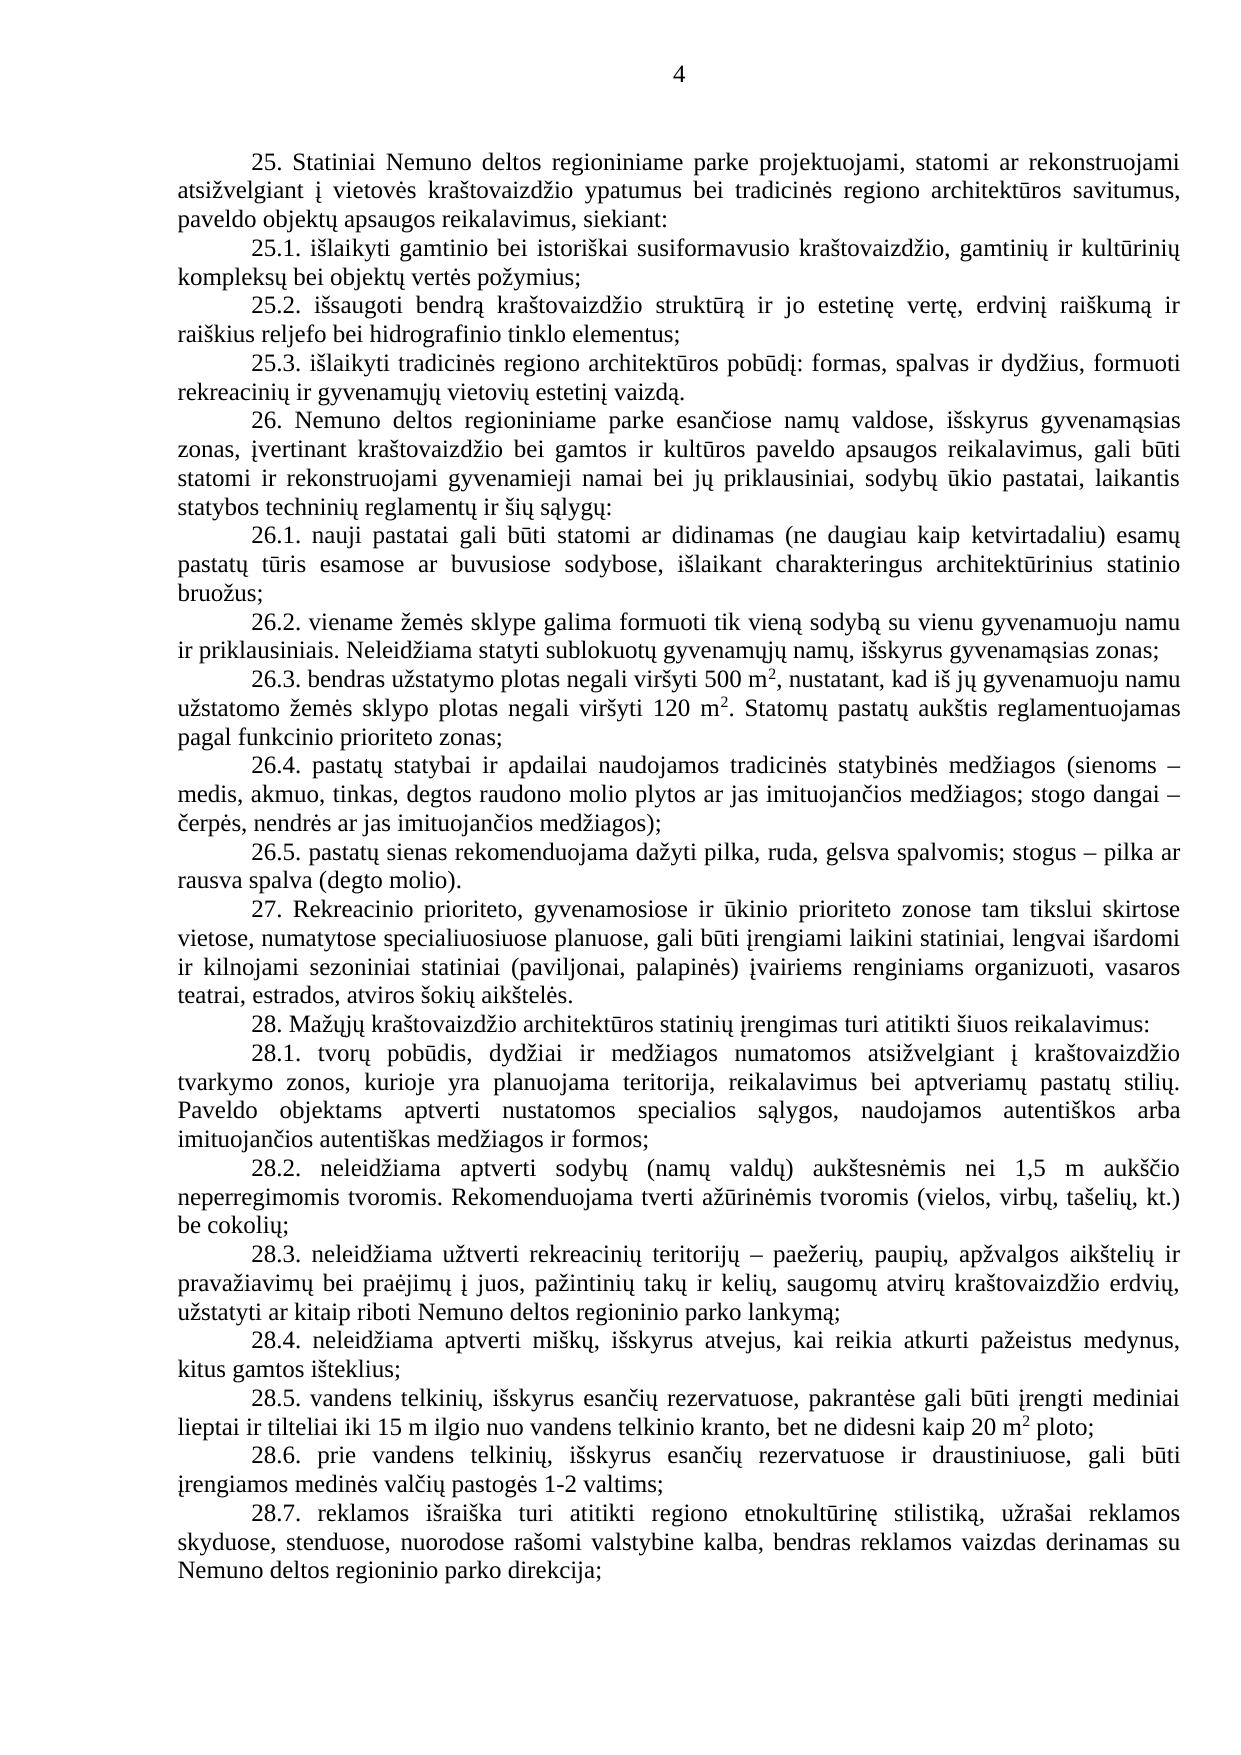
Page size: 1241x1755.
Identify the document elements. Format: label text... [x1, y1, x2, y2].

text 25.1. išlaikyti gamtinio bei istoriškai susiformavusio kraštovaizdžio, gamtinių ir kultūrinių kompleksų bei objektų vertės požymius; [177, 233, 1181, 291]
text 27. Rekreacinio prioriteto, gyvenamosiose ir ūkinio prioriteto zonose tam tikslui skirtose vietose, numatytose specialiuosiuose planuose, gali būti įrengiami laikini statiniai, lengvai išardomi ir kilnojami sezoniniai statiniai (paviljonai, palapinės) įvairiems renginiams organizuoti, vasaros teatrai, estrados, atviros šokių aikštelės. [177, 894, 1181, 1009]
text 26.2. viename žemės sklype galima formuoti tik vieną sodybą su vienu gyvenamuoju namu ir priklausiniais. Neleidžiama statyti sublokuotų gyvenamųjų namų, išskyrus gyvenamąsias zonas; [177, 607, 1181, 664]
text 26. Nemuno deltos regioniniame parke esančiose namų valdose, išskyrus gyvenamąsias zonas, įvertinant kraštovaizdžio bei gamtos ir kultūros paveldo apsaugos reikalavimus, gali būti statomi ir rekonstruojami gyvenamieji namai bei jų priklausiniai, sodybų ūkio pastatai, laikantis statybos techninių reglamentų ir šių sąlygų: [177, 406, 1181, 521]
text 26.5. pastatų sienas rekomenduojama dažyti pilka, ruda, gelsva spalvomis; stogus – pilka ar rausva spalva (degto molio). [177, 837, 1181, 894]
text 28.2. neleidžiama aptverti sodybų (namų valdų) aukštesnėmis nei 1,5 m aukščio neperregimomis tvoromis. Rekomenduojama tverti ažūrinėmis tvoromis (vielos, virbų, tašelių, kt.) be cokolių; [177, 1153, 1181, 1239]
text 28.4. neleidžiama aptverti miškų, išskyrus atvejus, kai reikia atkurti pažeistus medynus, kitus gamtos išteklius; [177, 1326, 1181, 1383]
text 26.4. pastatų statybai ir apdailai naudojamos tradicinės statybinės medžiagos (sienoms – medis, akmuo, tinkas, degtos raudono molio plytos ar jas imituojančios medžiagos; stogo dangai – čerpės, nendrės ar jas imituojančios medžiagos); [177, 751, 1181, 837]
text 28.1. tvorų pobūdis, dydžiai ir medžiagos numatomos atsižvelgiant į kraštovaizdžio tvarkymo zonos, kurioje yra planuojama teritorija, reikalavimus bei aptveriamų pastatų stilių. Paveldo objektams aptverti nustatomos specialios sąlygos, naudojamos autentiškos arba imituojančios autentiškas medžiagos ir formos; [177, 1038, 1181, 1153]
text 25.2. išsaugoti bendrą kraštovaizdžio struktūrą ir jo estetinę vertę, erdvinį raiškumą ir raiškius reljefo bei hidrografinio tinklo elementus; [177, 291, 1181, 348]
text 28. Mažųjų kraštovaizdžio architektūros statinių įrengimas turi atitikti šiuos reikalavimus: [177, 1009, 1181, 1038]
text 28.5. vandens telkinių, išskyrus esančių rezervatuose, pakrantėse gali būti įrengti mediniai lieptai ir tilteliai iki 15 m ilgio nuo vandens telkinio kranto, bet ne didesni kaip 20 m2 ploto; [177, 1383, 1181, 1441]
text 25. Statiniai Nemuno deltos regioniniame parke projektuojami, statomi ar rekonstruojami atsižvelgiant į vietovės kraštovaizdžio ypatumus bei tradicinės regiono architektūros savitumus, paveldo objektų apsaugos reikalavimus, siekiant: [177, 147, 1181, 233]
text 26.3. bendras užstatymo plotas negali viršyti 500 m2, nustatant, kad iš jų gyvenamuoju namu užstatomo žemės sklypo plotas negali viršyti 120 m2. Statomų pastatų aukštis reglamentuojamas pagal funkcinio prioriteto zonas; [177, 664, 1181, 751]
text 28.6. prie vandens telkinių, išskyrus esančių rezervatuose ir draustiniuose, gali būti įrengiamos medinės valčių pastogės 1-2 valtims; [177, 1441, 1181, 1498]
text 25.3. išlaikyti tradicinės regiono architektūros pobūdį: formas, spalvas ir dydžius, formuoti rekreacinių ir gyvenamųjų vietovių estetinį vaizdą. [177, 348, 1181, 406]
text 28.7. reklamos išraiška turi atitikti regiono etnokultūrinę stilistiką, užrašai reklamos skyduose, stenduose, nuorodose rašomi valstybine kalba, bendras reklamos vaizdas derinamas su Nemuno deltos regioninio parko direkcija; [177, 1498, 1181, 1584]
text 26.1. nauji pastatai gali būti statomi ar didinamas (ne daugiau kaip ketvirtadaliu) esamų pastatų tūris esamose ar buvusiose sodybose, išlaikant charakteringus architektūrinius statinio bruožus; [177, 521, 1181, 607]
text 28.3. neleidžiama užtverti rekreacinių teritorijų – paežerių, paupių, apžvalgos aikštelių ir pravažiavimų bei praėjimų į juos, pažintinių takų ir kelių, saugomų atvirų kraštovaizdžio erdvių, užstatyti ar kitaip riboti Nemuno deltos regioninio parko lankymą; [177, 1239, 1181, 1326]
